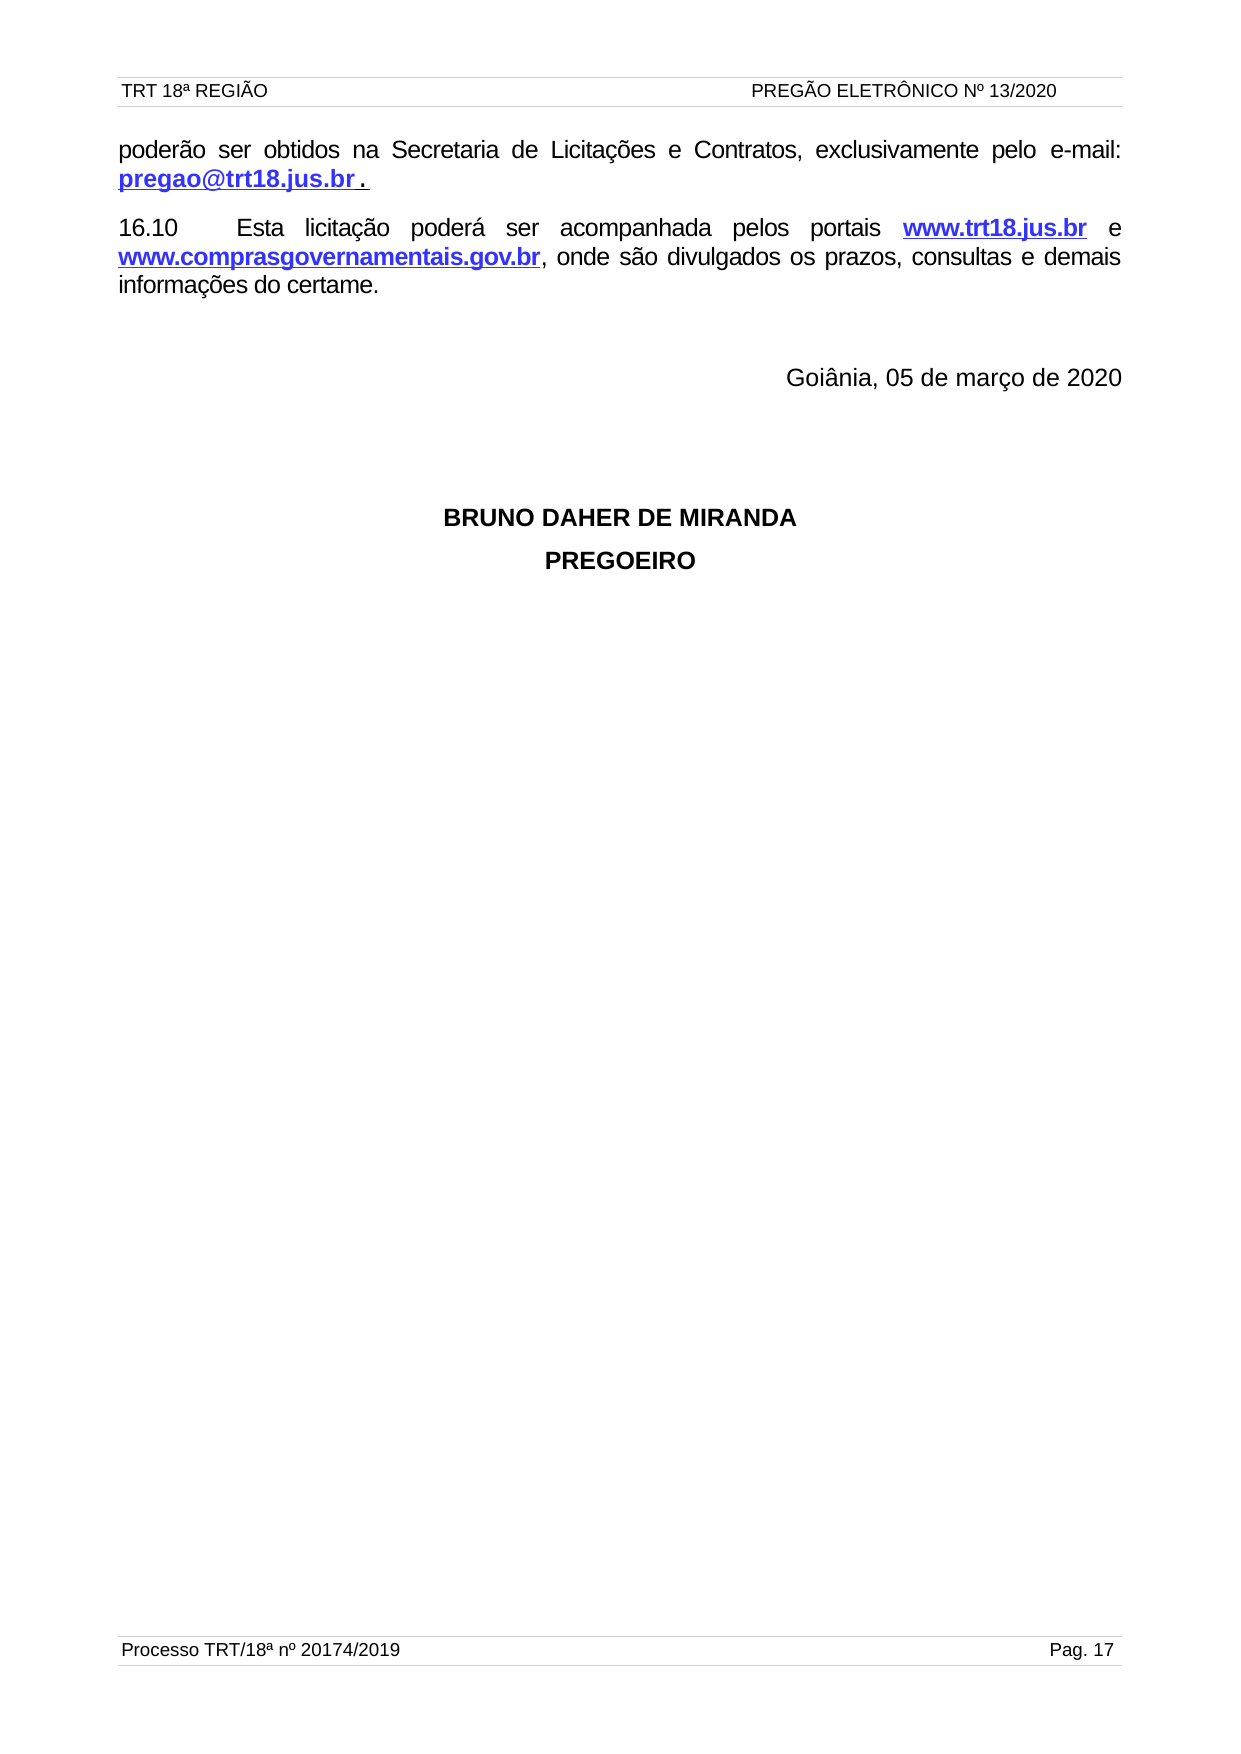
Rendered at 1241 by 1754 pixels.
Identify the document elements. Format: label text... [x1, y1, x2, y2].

text Goiânia, 05 de março de 2020 [118, 363, 1122, 392]
list 16.10 Esta licitação poderá ser acompanhada pelos portais www.trt18.jus.br e www.comprasgovernamentais.gov.br, onde são divulgados os prazos, consultas e demais informações do certame. [118, 213, 1122, 299]
list poderão ser obtidos na Secretaria de Licitações e Contratos, exclusivamente pelo e-mail: pregao@trt18.jus.br. [118, 136, 1122, 195]
text PREGOEIRO [118, 546, 1122, 574]
text BRUNO DAHER DE MIRANDA [118, 503, 1122, 531]
